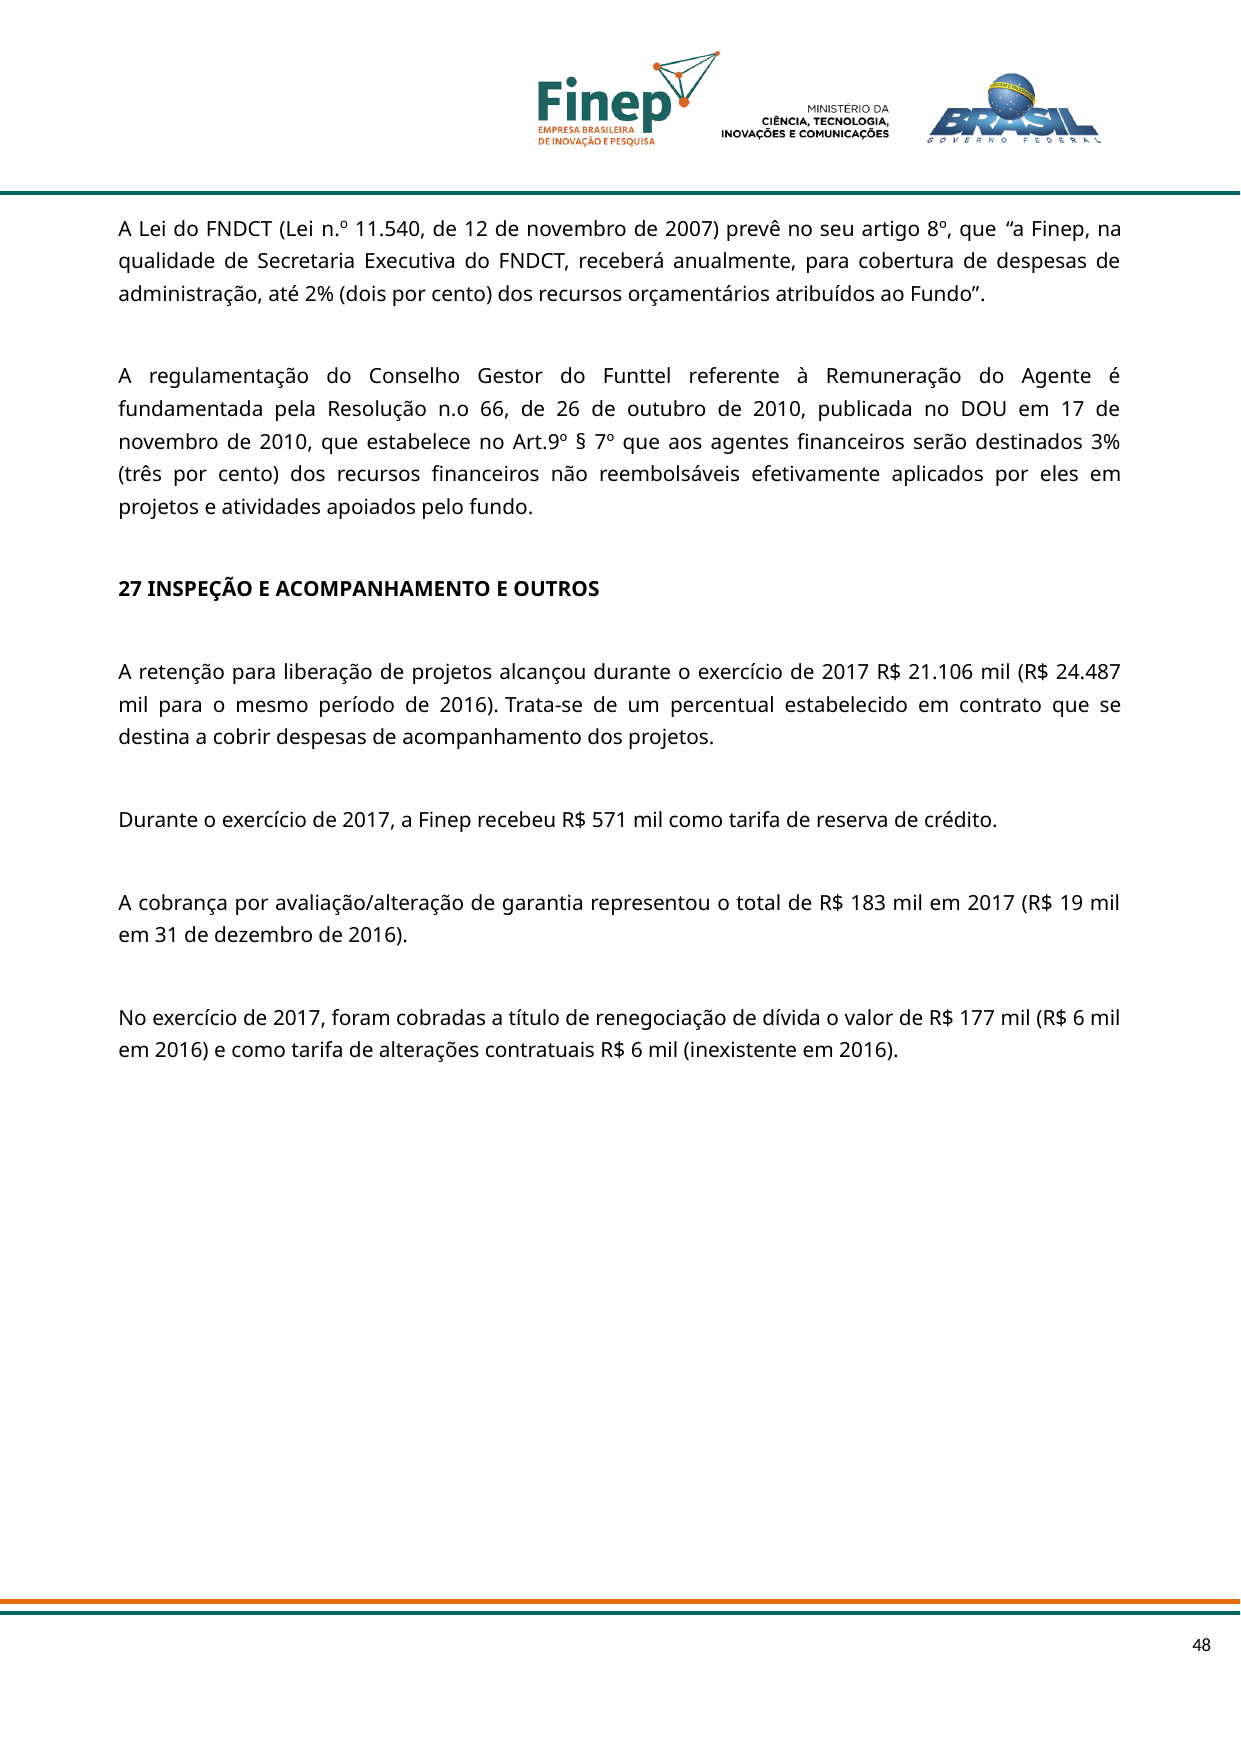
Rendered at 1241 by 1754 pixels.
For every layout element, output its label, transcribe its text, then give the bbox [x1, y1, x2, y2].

text A cobrança por avaliação/alteração de garantia representou o total de R$ 183 mil em 2017 (R$ 19 mil em 31 de dezembro de 2016). [118, 888, 1122, 949]
text Durante o exercício de 2017, a Finep recebeu R$ 571 mil como tarifa de reserva de crédito. [118, 805, 1122, 833]
text A Lei do FNDCT (Lei n.o 11.540, de 12 de novembro de 2007) prevê no seu artigo 8º, que “a Finep, na qualidade de Secretaria Executiva do FNDCT, receberá anualmente, para cobertura de despesas de administração, até 2% (dois por cento) dos recursos orçamentários atribuídos ao Fundo”. [118, 214, 1122, 307]
text A regulamentação do Conselho Gestor do Funttel referente à Remuneração do Agente é fundamentada pela Resolução n.o 66, de 26 de outubro de 2010, publicada no DOU em 17 de novembro de 2010, que estabelece no Art.9º § 7º que aos agentes financeiros serão destinados 3% (três por cento) dos recursos financeiros não reembolsáveis efetivamente aplicados por eles em projetos e atividades apoiados pelo fundo. [118, 362, 1122, 520]
text A retenção para liberação de projetos alcançou durante o exercício de 2017 R$ 21.106 mil (R$ 24.487 mil para o mesmo período de 2016). Trata-se de um percentual estabelecido em contrato que se destina a cobrir despesas de acompanhamento dos projetos. [118, 657, 1122, 751]
picture [516, 31, 1123, 166]
subtitle 27 INSPEÇÃO E ACOMPANHAMENTO E OUTROS [118, 574, 1122, 603]
text No exercício de 2017, foram cobradas a título de renegociação de dívida o valor de R$ 177 mil (R$ 6 mil em 2016) e como tarifa de alterações contratuais R$ 6 mil (inexistente em 2016). [118, 1003, 1122, 1064]
